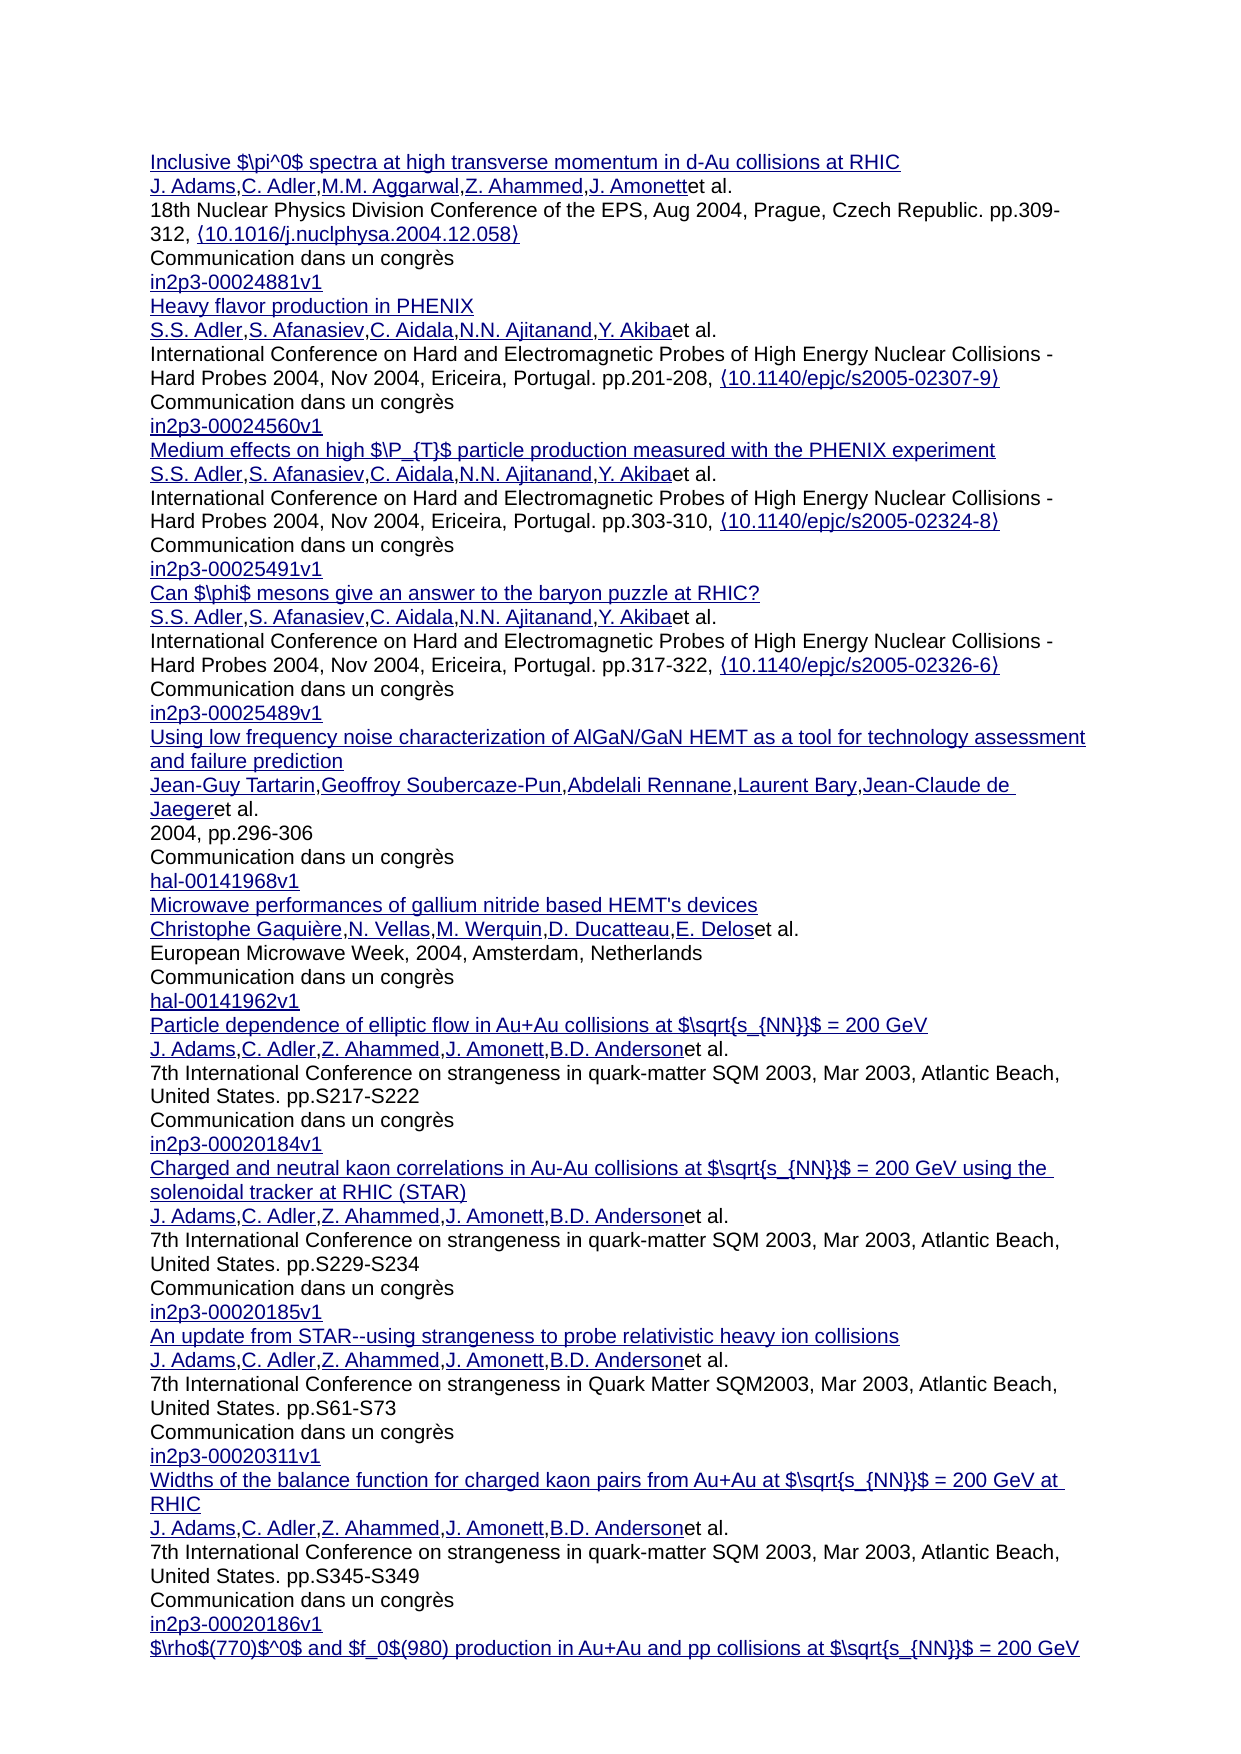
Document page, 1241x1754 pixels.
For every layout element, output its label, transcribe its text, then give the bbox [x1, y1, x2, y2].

table_cell Can $\phi$ mesons give an answer to the baryon puzzle at RHIC? S.S. Adler,S. Afanasiev,C. Aidala,N.N. Ajitanand,Y. Akibaet al. International Conference on Hard and Electromagnetic Probes of High Energy Nuclear Collisions - Hard Probes 2004, Nov 2004, Ericeira, Portugal. pp.317-322, ⟨10.1140/epjc/s2005-02326-6⟩ Communication dans un congrès in2p3-00025489v1 [150, 581, 1090, 725]
table_cell Inclusive $\pi^0$ spectra at high transverse momentum in d-Au collisions at RHIC J. Adams,C. Adler,M.M. Aggarwal,Z. Ahammed,J. Amonettet al. 18th Nuclear Physics Division Conference of the EPS, Aug 2004, Prague, Czech Republic. pp.309-312, ⟨10.1016/j.nuclphysa.2004.12.058⟩ Communication dans un congrès in2p3-00024881v1 [150, 150, 1090, 294]
table_cell Medium effects on high $\P_{T}$ particle production measured with the PHENIX experiment S.S. Adler,S. Afanasiev,C. Aidala,N.N. Ajitanand,Y. Akibaet al. International Conference on Hard and Electromagnetic Probes of High Energy Nuclear Collisions - Hard Probes 2004, Nov 2004, Ericeira, Portugal. pp.303-310, ⟨10.1140/epjc/s2005-02324-8⟩ Communication dans un congrès in2p3-00025491v1 [150, 438, 1090, 581]
table_cell Using low frequency noise characterization of AlGaN/GaN HEMT as a tool for technology assessment and failure prediction Jean-Guy Tartarin,Geoffroy Soubercaze-Pun,Abdelali Rennane,Laurent Bary,Jean-Claude de Jaegeret al. 2004, pp.296-306 Communication dans un congrès hal-00141968v1 [150, 725, 1090, 893]
table_cell Widths of the balance function for charged kaon pairs from Au+Au at $\sqrt{s_{NN}}$ = 200 GeV at RHIC J. Adams,C. Adler,Z. Ahammed,J. Amonett,B.D. Andersonet al. 7th International Conference on strangeness in quark-matter SQM 2003, Mar 2003, Atlantic Beach, United States. pp.S345-S349 Communication dans un congrès in2p3-00020186v1 [150, 1468, 1090, 1635]
table_cell Heavy flavor production in PHENIX S.S. Adler,S. Afanasiev,C. Aidala,N.N. Ajitanand,Y. Akibaet al. International Conference on Hard and Electromagnetic Probes of High Energy Nuclear Collisions - Hard Probes 2004, Nov 2004, Ericeira, Portugal. pp.201-208, ⟨10.1140/epjc/s2005-02307-9⟩ Communication dans un congrès in2p3-00024560v1 [150, 294, 1090, 437]
table_cell Charged and neutral kaon correlations in Au-Au collisions at $\sqrt{s_{NN}}$ = 200 GeV using the solenoidal tracker at RHIC (STAR) J. Adams,C. Adler,Z. Ahammed,J. Amonett,B.D. Andersonet al. 7th International Conference on strangeness in quark-matter SQM 2003, Mar 2003, Atlantic Beach, United States. pp.S229-S234 Communication dans un congrès in2p3-00020185v1 [150, 1156, 1090, 1324]
table_cell $\rho$(770)$^0$ and $f_0$(980) production in Au+Au and pp collisions at $\sqrt{s_{NN}}$ = 200 GeV [150, 1635, 1090, 1659]
table_cell An update from STAR--using strangeness to probe relativistic heavy ion collisions J. Adams,C. Adler,Z. Ahammed,J. Amonett,B.D. Andersonet al. 7th International Conference on strangeness in Quark Matter SQM2003, Mar 2003, Atlantic Beach, United States. pp.S61-S73 Communication dans un congrès in2p3-00020311v1 [150, 1324, 1090, 1468]
table_cell Particle dependence of elliptic flow in Au+Au collisions at $\sqrt{s_{NN}}$ = 200 GeV J. Adams,C. Adler,Z. Ahammed,J. Amonett,B.D. Andersonet al. 7th International Conference on strangeness in quark-matter SQM 2003, Mar 2003, Atlantic Beach, United States. pp.S217-S222 Communication dans un congrès in2p3-00020184v1 [150, 1013, 1090, 1156]
table_cell Microwave performances of gallium nitride based HEMT's devices Christophe Gaquière,N. Vellas,M. Werquin,D. Ducatteau,E. Deloset al. European Microwave Week, 2004, Amsterdam, Netherlands Communication dans un congrès hal-00141962v1 [150, 893, 1090, 1012]
